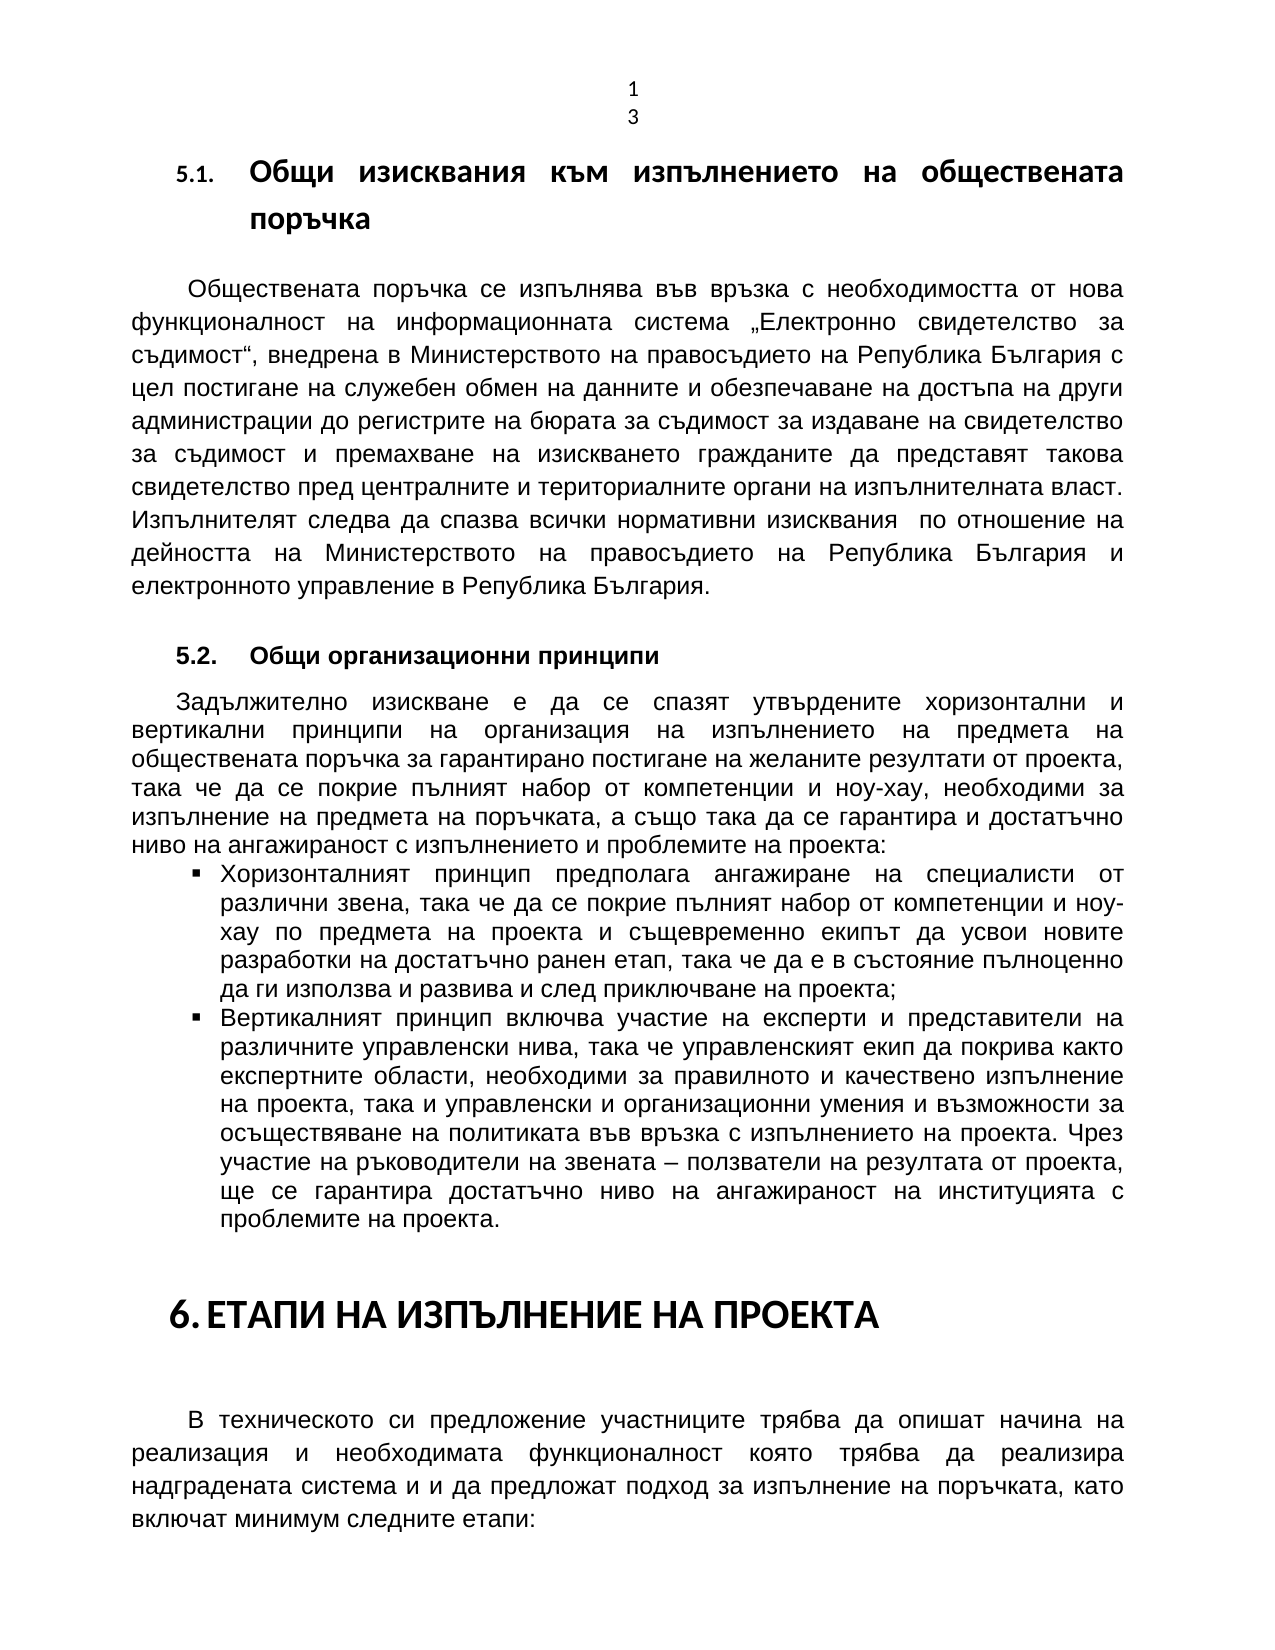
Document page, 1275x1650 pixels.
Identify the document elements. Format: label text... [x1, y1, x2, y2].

subtitle Общи организационни принципи [176, 641, 1125, 670]
text В техническото си предложение участниците трябва да опишат начина на реализация и необходимата функционалност която трябва да реализира надградената система и и да предложат подход за изпълнение на поръчката, като включат минимум следните етапи: [131, 1405, 1125, 1533]
text Обществената поръчка се изпълнява във връзка с необходимостта от нова функционалност на информационната система „Електронно свидетелство за съдимост“, внедрена в Министерството на правосъдието на Република България с цел постигане на служебен обмен на данните и обезпечаване на достъпа на други администрации до регистрите на бюрата за съдимост за издаване на свидетелство за съдимост и премахване на изискването гражданите да представят такова свидетелство пред централните и териториалните органи на изпълнителната власт. Изпълнителят следва да спазва всички нормативни изисквания по отношение на дейността на Министерството на правосъдието на Република България и електронното управление в Република България. [131, 274, 1125, 600]
text Задължително изискване е да се спазят утвърдените хоризонтални и вертикални принципи на организация на изпълнението на предмета на обществената поръчка за гарантирано постигане на желаните резултати от проекта, така че да се покрие пълният набор от компетенции и ноу-хау, необходими за изпълнение на предмета на поръчката, а също така да се гарантира и достатъчно ниво на ангажираност с изпълнението и проблемите на проекта: [131, 687, 1125, 859]
subtitle Общи изисквания към изпълнението на обществената поръчка [176, 150, 1125, 237]
list Хоризонталният принцип предполага ангажиране на специалисти от различни звена, така че да се покрие пълният набор от компетенции и ноу-хау по предмета на проекта и същевременно екипът да усвои новите разработки на достатъчно ранен етап, така че да е в състояние пълноценно да ги използва и развива и след приключване на проекта; [190, 859, 1125, 1003]
list Вертикалният принцип включва участие на експерти и представители на различните управленски нива, така че управленският екип да покрива както експертните области, необходими за правилното и качествено изпълнение на проекта, така и управленски и организационни умения и възможности за осъществяване на политиката във връзка с изпълнението на проекта. Чрез участие на ръководители на звената – ползватели на резултата от проекта, ще се гарантира достатъчно ниво на ангажираност на институцията с проблемите на проекта. [190, 1003, 1125, 1233]
subtitle ЕТАПИ НА ИЗПЪЛНЕНИЕ НА ПРОЕКТА [169, 1288, 1125, 1339]
